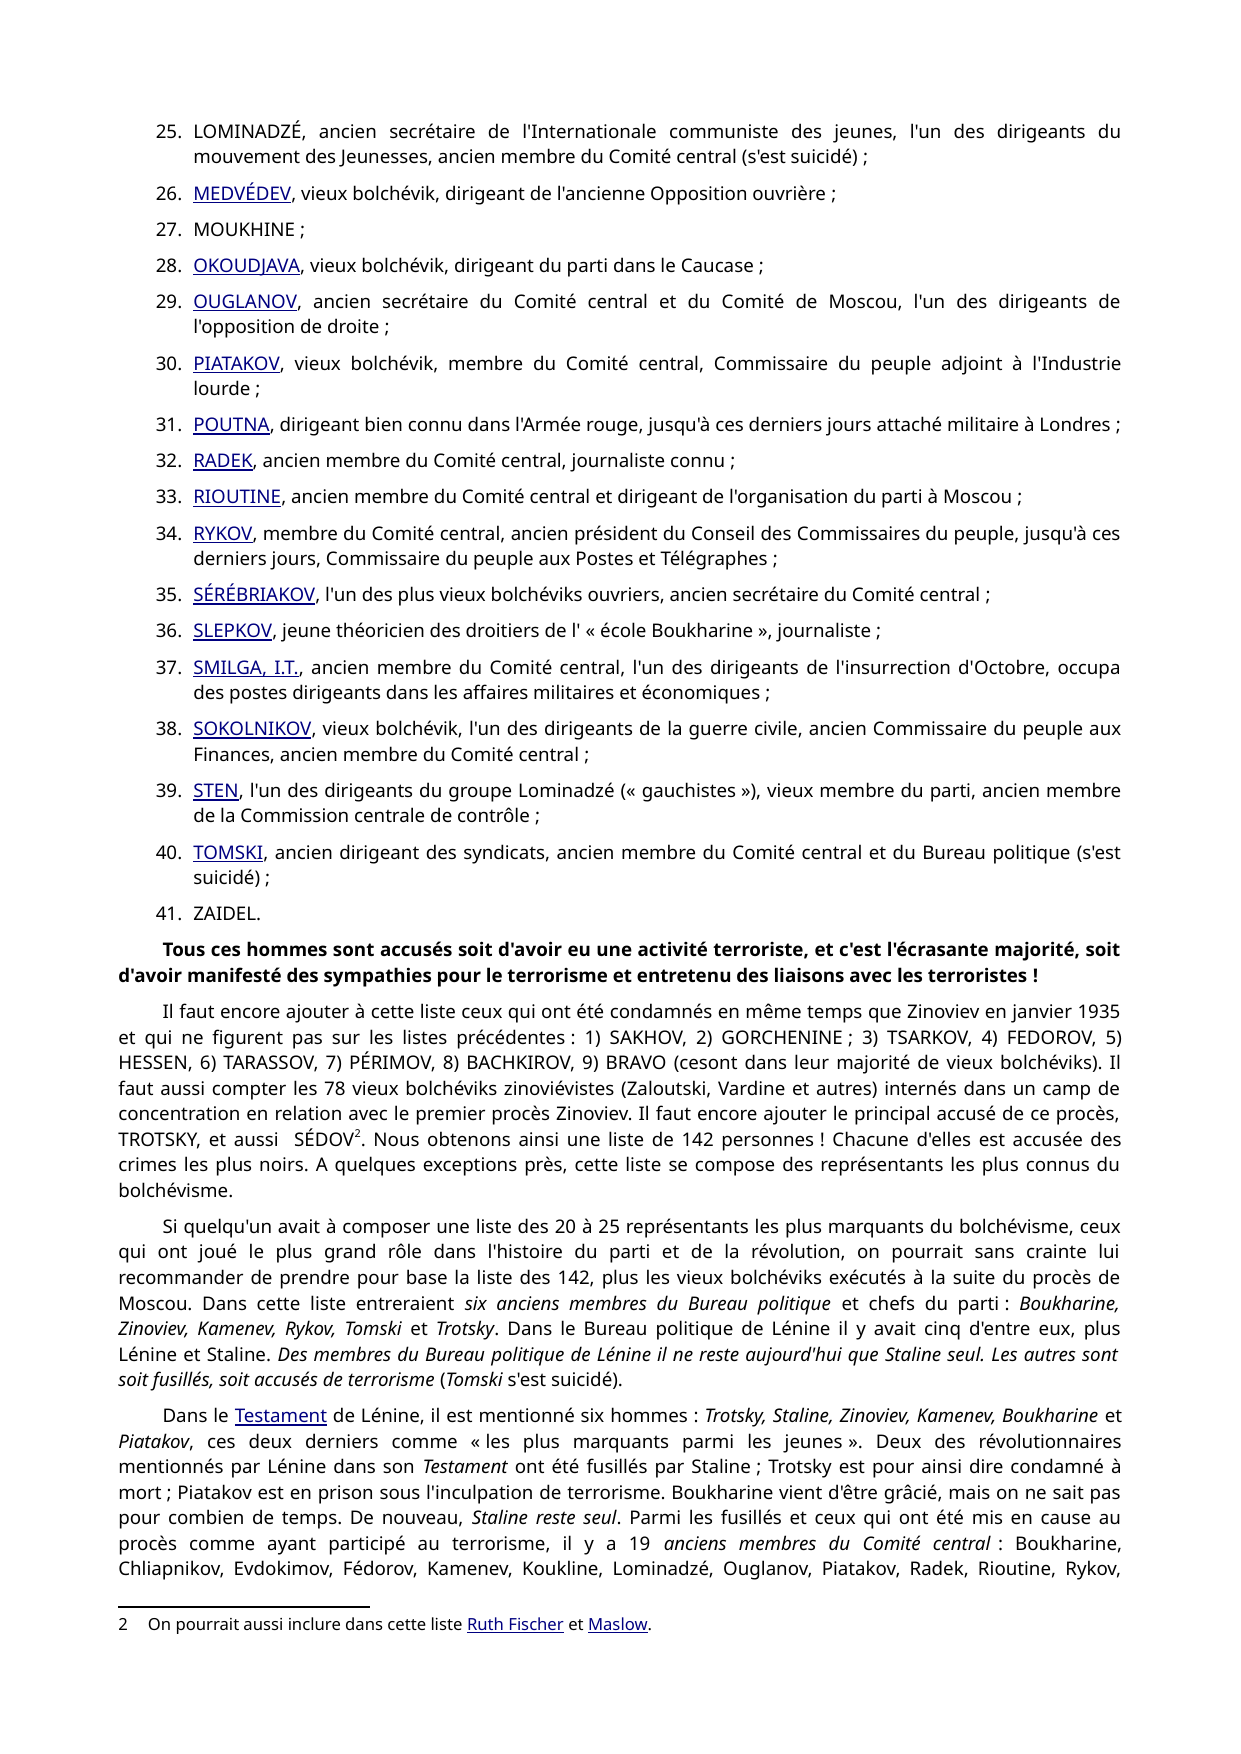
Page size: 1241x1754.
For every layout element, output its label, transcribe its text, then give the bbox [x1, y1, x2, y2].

list POUTNA, dirigeant bien connu dans l'Armée rouge, jusqu'à ces derniers jours attaché militaire à Londres ; [156, 412, 1122, 437]
list OUGLANOV, ancien secrétaire du Comité central et du Comité de Moscou, l'un des dirigeants de l'opposition de droite ; [156, 288, 1122, 339]
list MOUKHINE ; [156, 216, 1122, 241]
text Tous ces hommes sont accusés soit d'avoir eu une activité terroriste, et c'est l'écrasante majorité, soit d'avoir manifesté des sympathies pour le terrorisme et entretenu des liaisons avec les terroristes ! [118, 937, 1122, 988]
list ZAIDEL. [156, 901, 1122, 926]
list LOMINADZÉ, ancien secrétaire de l'Internationale communiste des jeunes, l'un des dirigeants du mouvement des Jeunesses, ancien membre du Comité central (s'est suicidé) ; [156, 118, 1122, 169]
list RYKOV, membre du Comité central, ancien président du Conseil des Commissaires du peuple, jusqu'à ces derniers jours, Commissaire du peuple aux Postes et Télégraphes ; [156, 520, 1122, 571]
list SÉRÉBRIAKOV, l'un des plus vieux bolchéviks ouvriers, ancien secrétaire du Comité central ; [156, 582, 1122, 607]
list STEN, l'un des dirigeants du groupe Lominadzé (« gauchistes »), vieux membre du parti, ancien membre de la Commission centrale de contrôle ; [156, 777, 1122, 828]
list RIOUTINE, ancien membre du Comité central et dirigeant de l'organisation du parti à Moscou ; [156, 484, 1122, 509]
list SOKOLNIKOV, vieux bolchévik, l'un des dirigeants de la guerre civile, ancien Commissaire du peuple aux Finances, ancien membre du Comité central ; [156, 716, 1122, 767]
list SLEPKOV, jeune théoricien des droitiers de l' « école Boukharine », journaliste ; [156, 618, 1122, 643]
text Dans le Testament de Lénine, il est mentionné six hommes : Trotsky, Staline, Zinoviev, Kamenev, Boukharine et Piatakov, ces deux derniers comme « les plus marquants parmi les jeunes ». Deux des révolutionnaires mentionnés par Lénine dans son Testament ont été fusillés par Staline ; Trotsky est pour ainsi dire condamné à mort ; Piatakov est en prison sous l'inculpation de terrorisme. Boukharine vient d'être grâcié, mais on ne sait pas pour combien de temps. De nouveau, Staline reste seul. Parmi les fusillés et ceux qui ont été mis en cause au procès comme ayant participé au terrorisme, il y a 19 anciens membres du Comité central : Boukharine, Chliapnikov, Evdokimov, Fédorov, Kamenev, Koukline, Lominadzé, Ouglanov, Piatakov, Radek, Rioutine, Rykov, [118, 1402, 1122, 1581]
list MEDVÉDEV, vieux bolchévik, dirigeant de l'ancienne Opposition ouvrière ; [156, 180, 1122, 205]
list PIATAKOV, vieux bolchévik, membre du Comité central, Commissaire du peuple adjoint à l'Industrie lourde ; [156, 350, 1122, 401]
list SMILGA, I.T., ancien membre du Comité central, l'un des dirigeants de l'insurrection d'Octobre, occupa des postes dirigeants dans les affaires militaires et économiques ; [156, 654, 1122, 705]
text On pourrait aussi inclure dans cette liste Ruth Fischer et Maslow. [118, 1613, 1122, 1636]
list TOMSKI, ancien dirigeant des syndicats, ancien membre du Comité central et du Bureau politique (s'est suicidé) ; [156, 839, 1122, 890]
text Si quelqu'un avait à composer une liste des 20 à 25 représentants les plus marquants du bolchévisme, ceux qui ont joué le plus grand rôle dans l'histoire du parti et de la révolution, on pourrait sans crainte lui recommander de prendre pour base la liste des 142, plus les vieux bolchéviks exécutés à la suite du procès de Moscou. Dans cette liste entreraient six anciens membres du Bureau politique et chefs du parti : Boukharine, Zinoviev, Kamenev, Rykov, Tomski et Trotsky. Dans le Bureau politique de Lénine il y avait cinq d'entre eux, plus Lénine et Staline. Des membres du Bureau politique de Lénine il ne reste aujourd'hui que Staline seul. Les autres sont soit fusillés, soit accusés de terrorisme (Tomski s'est suicidé). [118, 1213, 1122, 1392]
list OKOUDJAVA, vieux bolchévik, dirigeant du parti dans le Caucase ; [156, 252, 1122, 278]
list RADEK, ancien membre du Comité central, journaliste connu ; [156, 448, 1122, 473]
text Il faut encore ajouter à cette liste ceux qui ont été condamnés en même temps que Zinoviev en janvier 1935 et qui ne figurent pas sur les listes précédentes : 1) SAKHOV, 2) GORCHENINE ; 3) TSARKOV, 4) FEDOROV, 5) HESSEN, 6) TARASSOV, 7) PÉRIMOV, 8) BACHKIROV, 9) BRAVO (cesont dans leur majorité de vieux bolchéviks). Il faut aussi compter les 78 vieux bolchéviks zinoviévistes (Zaloutski, Vardine et autres) internés dans un camp de concentration en relation avec le premier procès Zinoviev. Il faut encore ajouter le principal accusé de ce procès, TROTSKY, et aussi SÉDOV. Nous obtenons ainsi une liste de 142 personnes ! Chacune d'elles est accusée des crimes les plus noirs. A quelques exceptions près, cette liste se compose des représentants les plus connus du bolchévisme. [118, 998, 1122, 1203]
